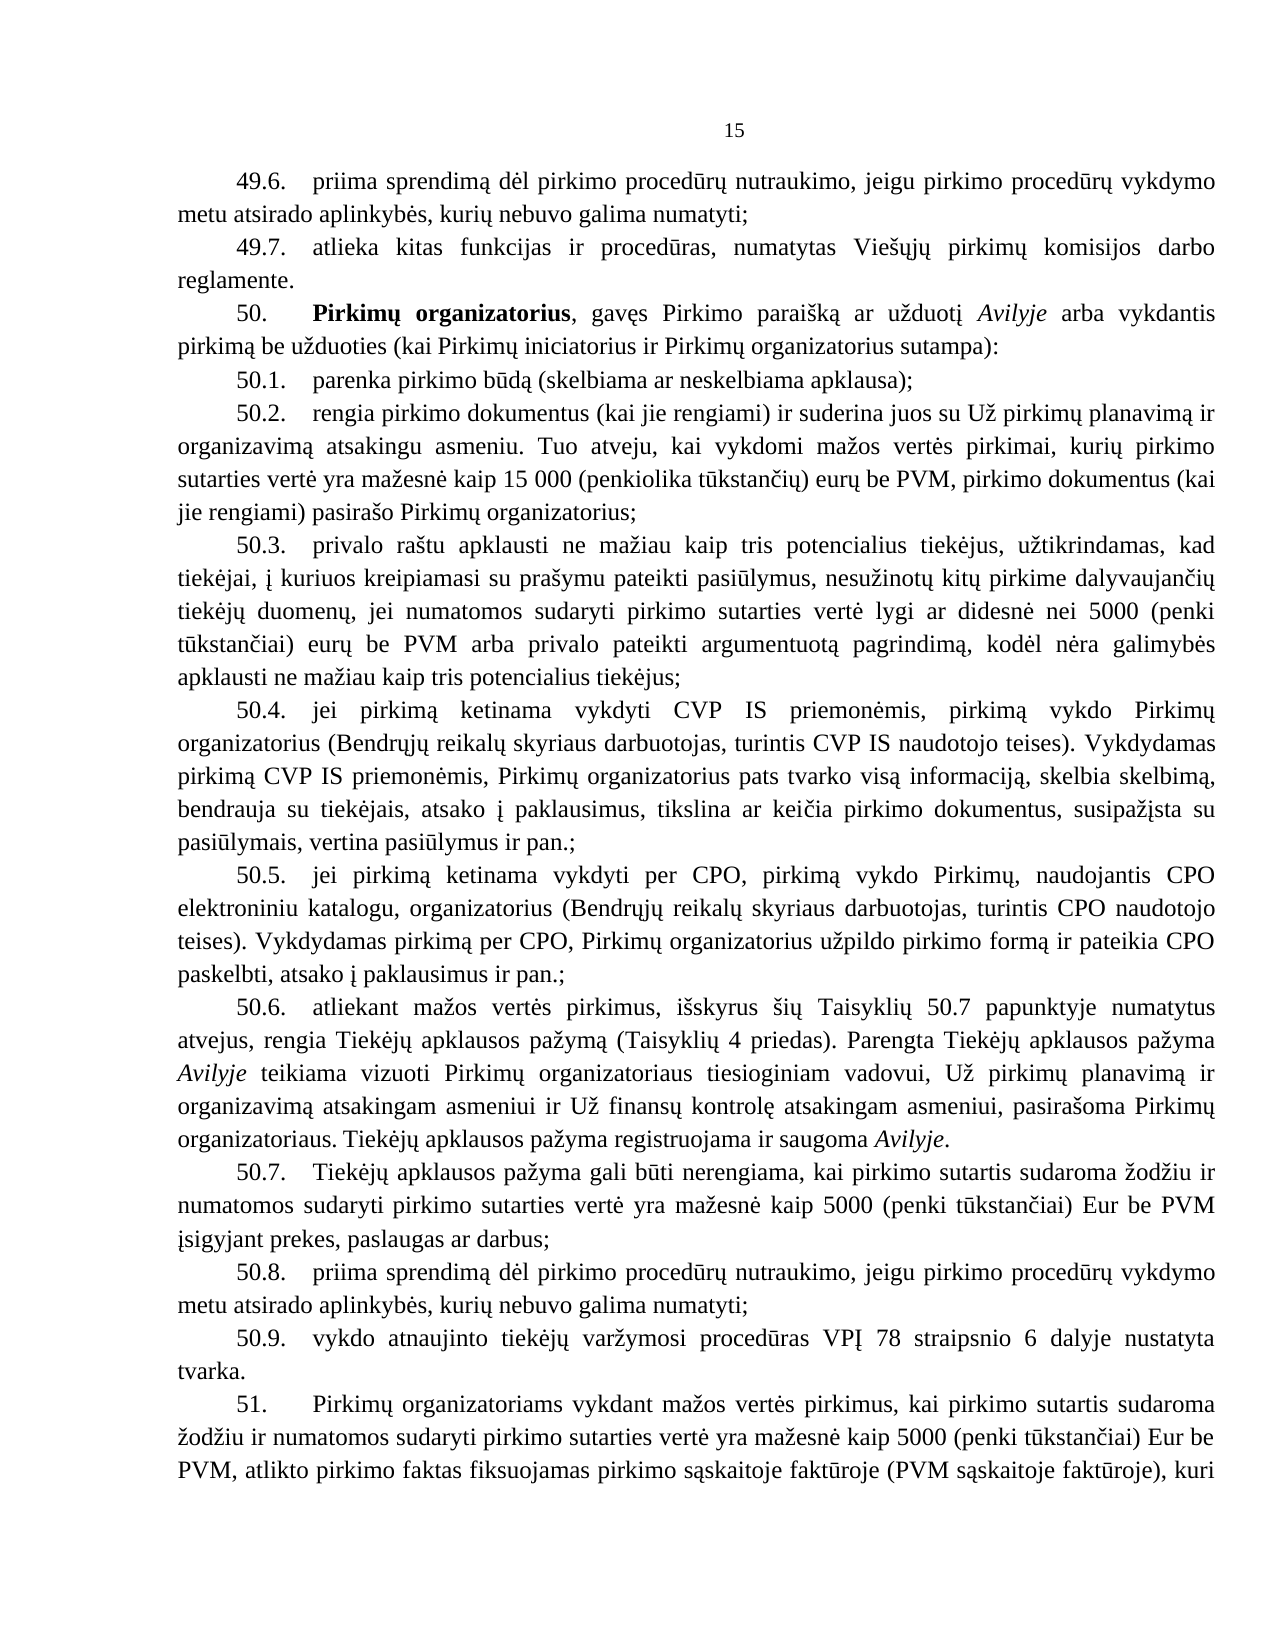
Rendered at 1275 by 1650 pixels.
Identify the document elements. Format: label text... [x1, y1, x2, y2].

text 50.6. atliekant mažos vertės pirkimus, išskyrus šių Taisyklių 50.7 papunktyje numatytus atvejus, rengia Tiekėjų apklausos pažymą (Taisyklių 4 priedas). Parengta Tiekėjų apklausos pažyma Avilyje teikiama vizuoti Pirkimų organizatoriaus tiesioginiam vadovui, Už pirkimų planavimą ir organizavimą atsakingam asmeniui ir Už finansų kontrolę atsakingam asmeniui, pasirašoma Pirkimų organizatoriaus. Tiekėjų apklausos pažyma registruojama ir saugoma Avilyje. [177, 992, 1216, 1153]
text 49.6. priima sprendimą dėl pirkimo procedūrų nutraukimo, jeigu pirkimo procedūrų vykdymo metu atsirado aplinkybės, kurių nebuvo galima numatyti; [177, 166, 1216, 228]
text 50.5. jei pirkimą ketinama vykdyti per CPO, pirkimą vykdo Pirkimų, naudojantis CPO elektroniniu katalogu, organizatorius (Bendrųjų reikalų skyriaus darbuotojas, turintis CPO naudotojo teises). Vykdydamas pirkimą per CPO, Pirkimų organizatorius užpildo pirkimo formą ir pateikia CPO paskelbti, atsako į paklausimus ir pan.; [177, 860, 1216, 988]
text 50.3. privalo raštu apklausti ne mažiau kaip tris potencialius tiekėjus, užtikrindamas, kad tiekėjai, į kuriuos kreipiamasi su prašymu pateikti pasiūlymus, nesužinotų kitų pirkime dalyvaujančių tiekėjų duomenų, jei numatomos sudaryti pirkimo sutarties vertė lygi ar didesnė nei 5000 (penki tūkstančiai) eurų be PVM arba privalo pateikti argumentuotą pagrindimą, kodėl nėra galimybės apklausti ne mažiau kaip tris potencialius tiekėjus; [177, 530, 1216, 691]
text 49.7. atlieka kitas funkcijas ir procedūras, numatytas Viešųjų pirkimų komisijos darbo reglamente. [177, 232, 1216, 294]
text 50.8. priima sprendimą dėl pirkimo procedūrų nutraukimo, jeigu pirkimo procedūrų vykdymo metu atsirado aplinkybės, kurių nebuvo galima numatyti; [177, 1257, 1216, 1319]
text 50. Pirkimų organizatorius, gavęs Pirkimo paraišką ar užduotį Avilyje arba vykdantis pirkimą be užduoties (kai Pirkimų iniciatorius ir Pirkimų organizatorius sutampa): [177, 298, 1216, 360]
text 50.4. jei pirkimą ketinama vykdyti CVP IS priemonėmis, pirkimą vykdo Pirkimų organizatorius (Bendrųjų reikalų skyriaus darbuotojas, turintis CVP IS naudotojo teises). Vykdydamas pirkimą CVP IS priemonėmis, Pirkimų organizatorius pats tvarko visą informaciją, skelbia skelbimą, bendrauja su tiekėjais, atsako į paklausimus, tikslina ar keičia pirkimo dokumentus, susipažįsta su pasiūlymais, vertina pasiūlymus ir pan.; [177, 695, 1216, 856]
text 50.2. rengia pirkimo dokumentus (kai jie rengiami) ir suderina juos su Už pirkimų planavimą ir organizavimą atsakingu asmeniu. Tuo atveju, kai vykdomi mažos vertės pirkimai, kurių pirkimo sutarties vertė yra mažesnė kaip 15 000 (penkiolika tūkstančių) eurų be PVM, pirkimo dokumentus (kai jie rengiami) pasirašo Pirkimų organizatorius; [177, 398, 1216, 526]
text 50.1. parenka pirkimo būdą (skelbiama ar neskelbiama apklausa); [177, 365, 1216, 393]
text 50.9. vykdo atnaujinto tiekėjų varžymosi procedūras VPĮ 78 straipsnio 6 dalyje nustatyta tvarka. [177, 1323, 1216, 1385]
text 50.7. Tiekėjų apklausos pažyma gali būti nerengiama, kai pirkimo sutartis sudaroma žodžiu ir numatomos sudaryti pirkimo sutarties vertė yra mažesnė kaip 5000 (penki tūkstančiai) Eur be PVM įsigyjant prekes, paslaugas ar darbus; [177, 1157, 1216, 1253]
text 51. Pirkimų organizatoriams vykdant mažos vertės pirkimus, kai pirkimo sutartis sudaroma žodžiu ir numatomos sudaryti pirkimo sutarties vertė yra mažesnė kaip 5000 (penki tūkstančiai) Eur be PVM, atlikto pirkimo faktas fiksuojamas pirkimo sąskaitoje faktūroje (PVM sąskaitoje faktūroje), kuri [177, 1389, 1216, 1484]
